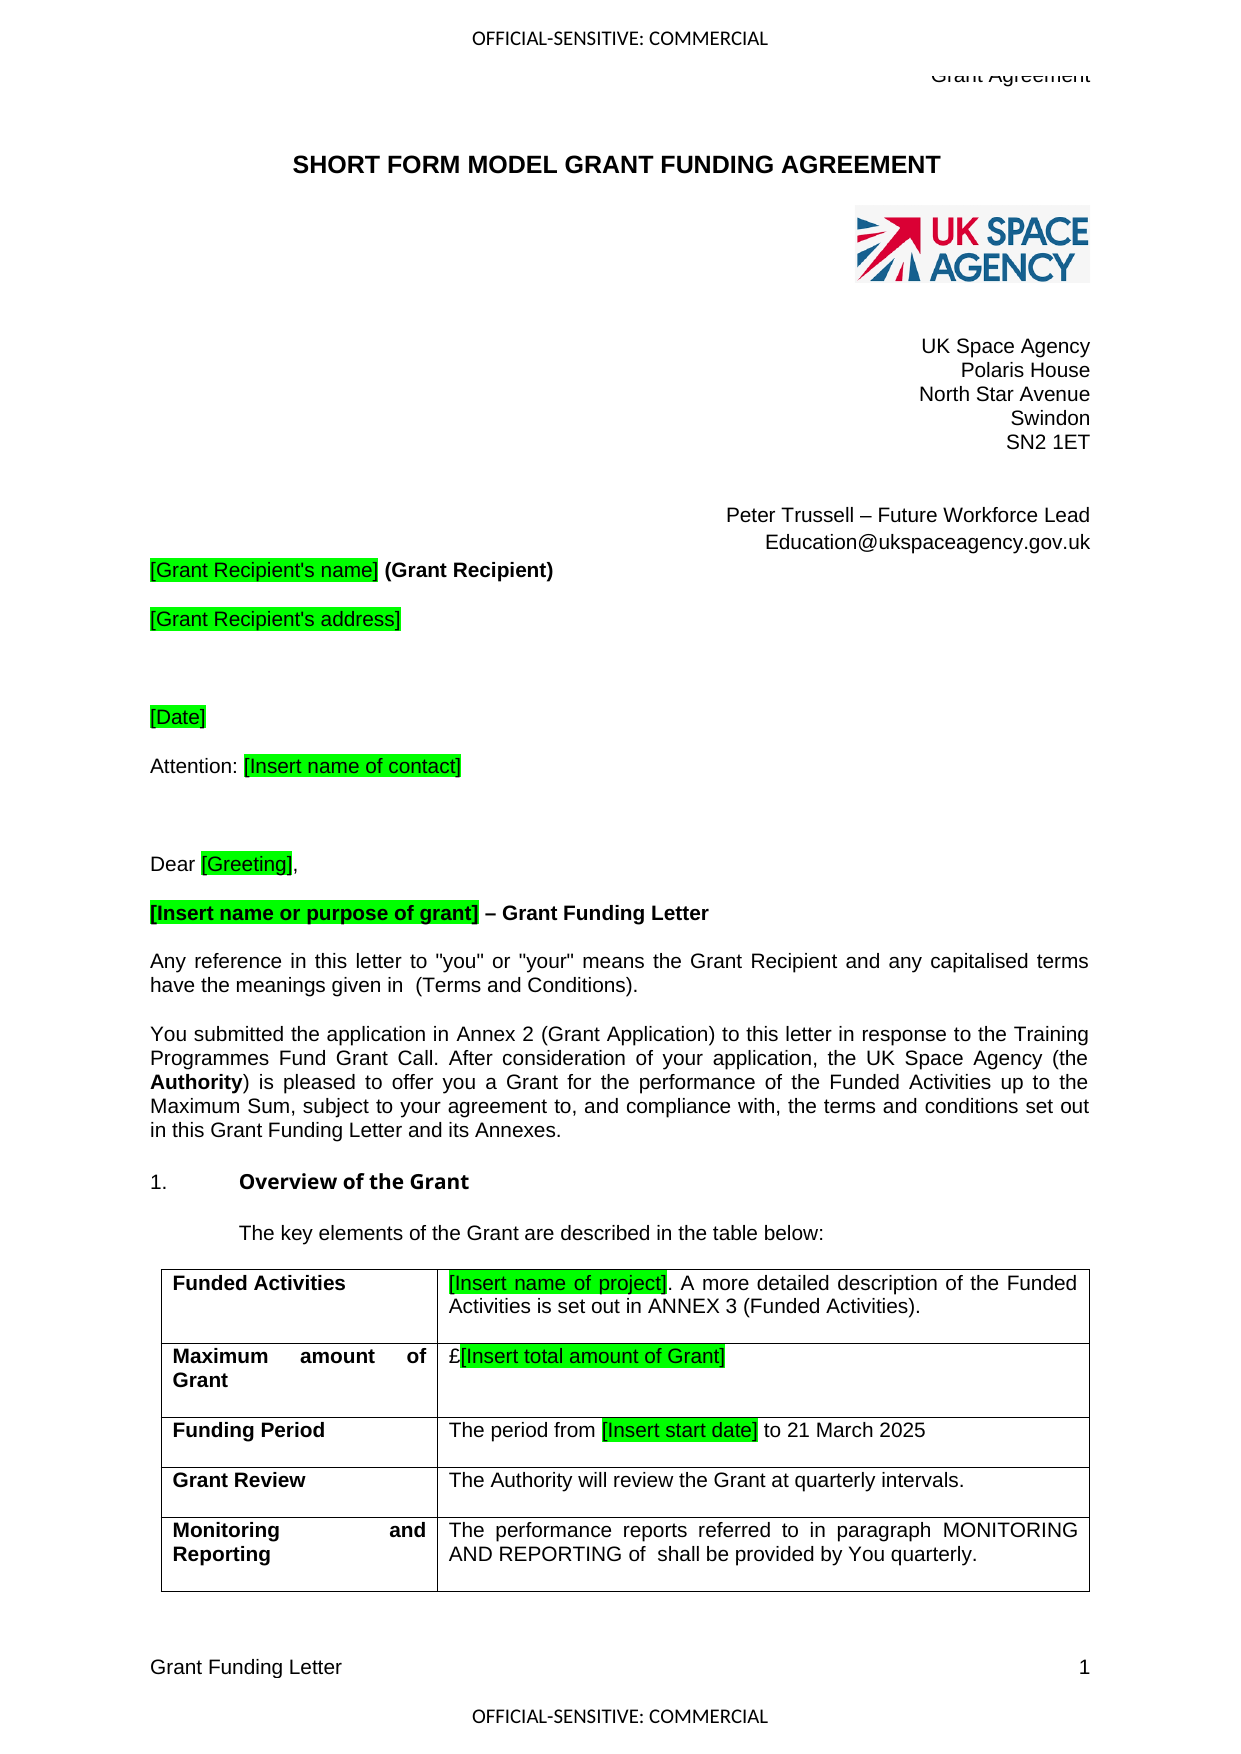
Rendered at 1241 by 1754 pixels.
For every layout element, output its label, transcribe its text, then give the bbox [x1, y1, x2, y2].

table_cell Maximum amount of Grant [162, 1344, 437, 1417]
text You submitted the application in ANNEX 2 (Grant Application) to this letter in response to the Training Programmes Fund Grant Call. After consideration of your application, the UK Space Agency (the Authority) is pleased to offer you a Grant for the performance of the Funded Activities up to the Maximum Sum, subject to your agreement to, and compliance with, the terms and conditions set out in this Grant Funding Letter and its Annexes. [150, 1022, 1090, 1142]
text The key elements of the Grant are described in the table below: [239, 1220, 1090, 1244]
text Dear [Greeting], [150, 851, 1090, 875]
text Polaris House [150, 358, 1090, 382]
text [Date] [150, 704, 1090, 728]
table_header Funded Activities [162, 1270, 437, 1343]
text Any reference in this letter to "you" or "your" means the Grant Recipient and any capitalised terms have the meanings given in ANNEX 1 (Terms and Conditions). [150, 949, 1090, 997]
text Peter Trussell – Future Workforce Lead [150, 503, 1090, 527]
table_header [Insert name of project]. A more detailed description of the Funded Activities is set out in ANNEX 3 (Funded Activities). [438, 1270, 1089, 1343]
text short form MODEL GRANT FUNDING AGREEMENT [150, 150, 1090, 179]
table_cell The performance reports referred to in paragraph 7 of ANNEX 1 shall be provided by You quarterly. [438, 1518, 1089, 1591]
table_cell Monitoring and Reporting [162, 1518, 437, 1591]
text Education@ukspaceagency.gov.uk [150, 530, 1090, 554]
text UK Space Agency [150, 334, 1090, 358]
table_cell Funding Period [162, 1418, 437, 1467]
text SN2 1ET [150, 430, 1090, 454]
text Swindon [150, 406, 1090, 430]
table_cell £[Insert total amount of Grant] [438, 1344, 1089, 1417]
list Overview of the Grant [150, 1167, 1090, 1195]
table_cell The Authority will review the Grant at quarterly intervals. [438, 1468, 1089, 1517]
text [Insert name or purpose of grant] – Grant Funding Letter [150, 900, 1090, 924]
text Attention: [Insert name of contact] [150, 753, 1090, 777]
text [Grant Recipient's name] (Grant Recipient) [150, 558, 1090, 582]
table_cell The period from [Insert start date] to 21 March 2025 [438, 1418, 1089, 1467]
table_cell Grant Review [162, 1468, 437, 1517]
text [Grant Recipient's address] [150, 607, 1090, 631]
text North Star Avenue [150, 382, 1090, 406]
